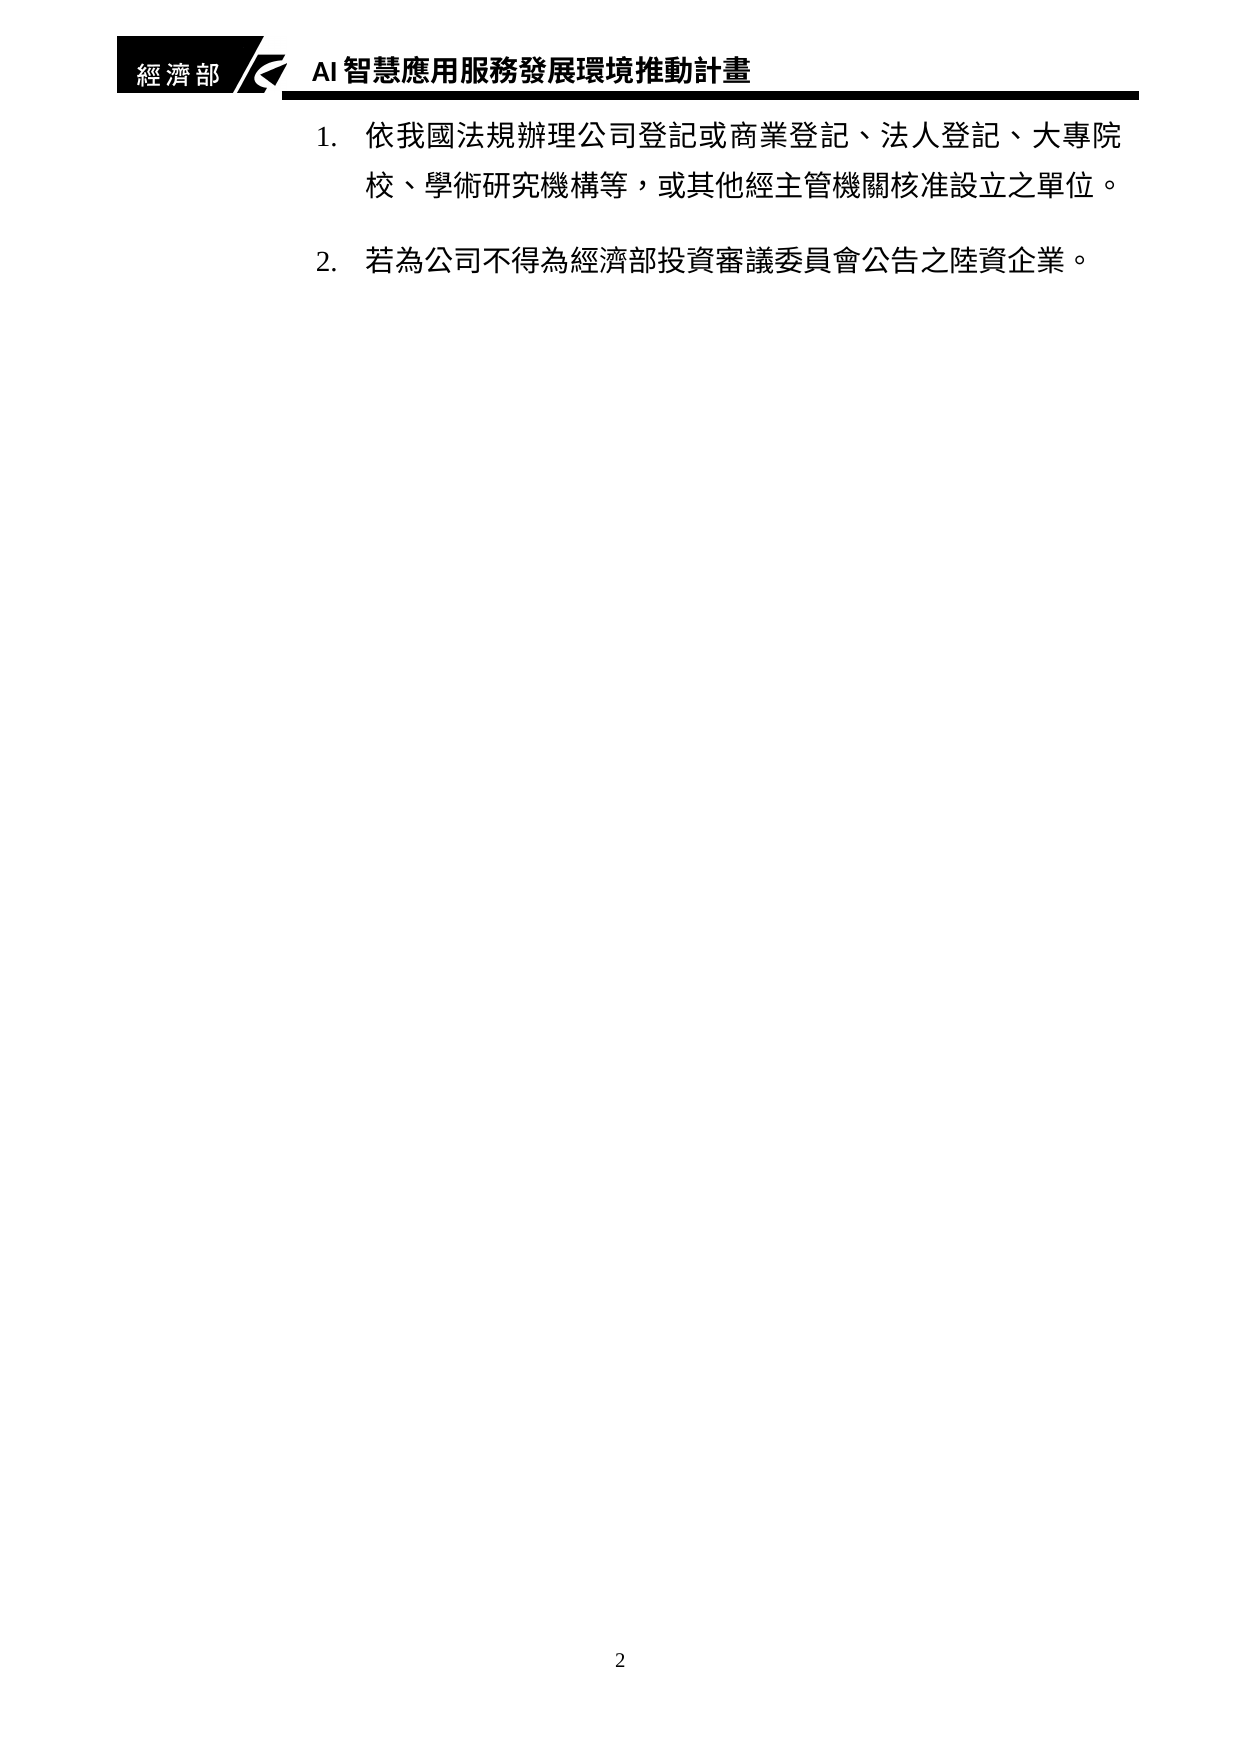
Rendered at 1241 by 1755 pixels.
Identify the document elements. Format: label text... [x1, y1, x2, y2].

list 若為公司不得為經濟部投資審議委員會公告之陸資企業。 [316, 231, 1122, 281]
list 依我國法規辦理公司登記或商業登記、法人登記、大專院校、學術研究機構等，或其他經主管機關核准設立之單位。 [316, 106, 1122, 206]
